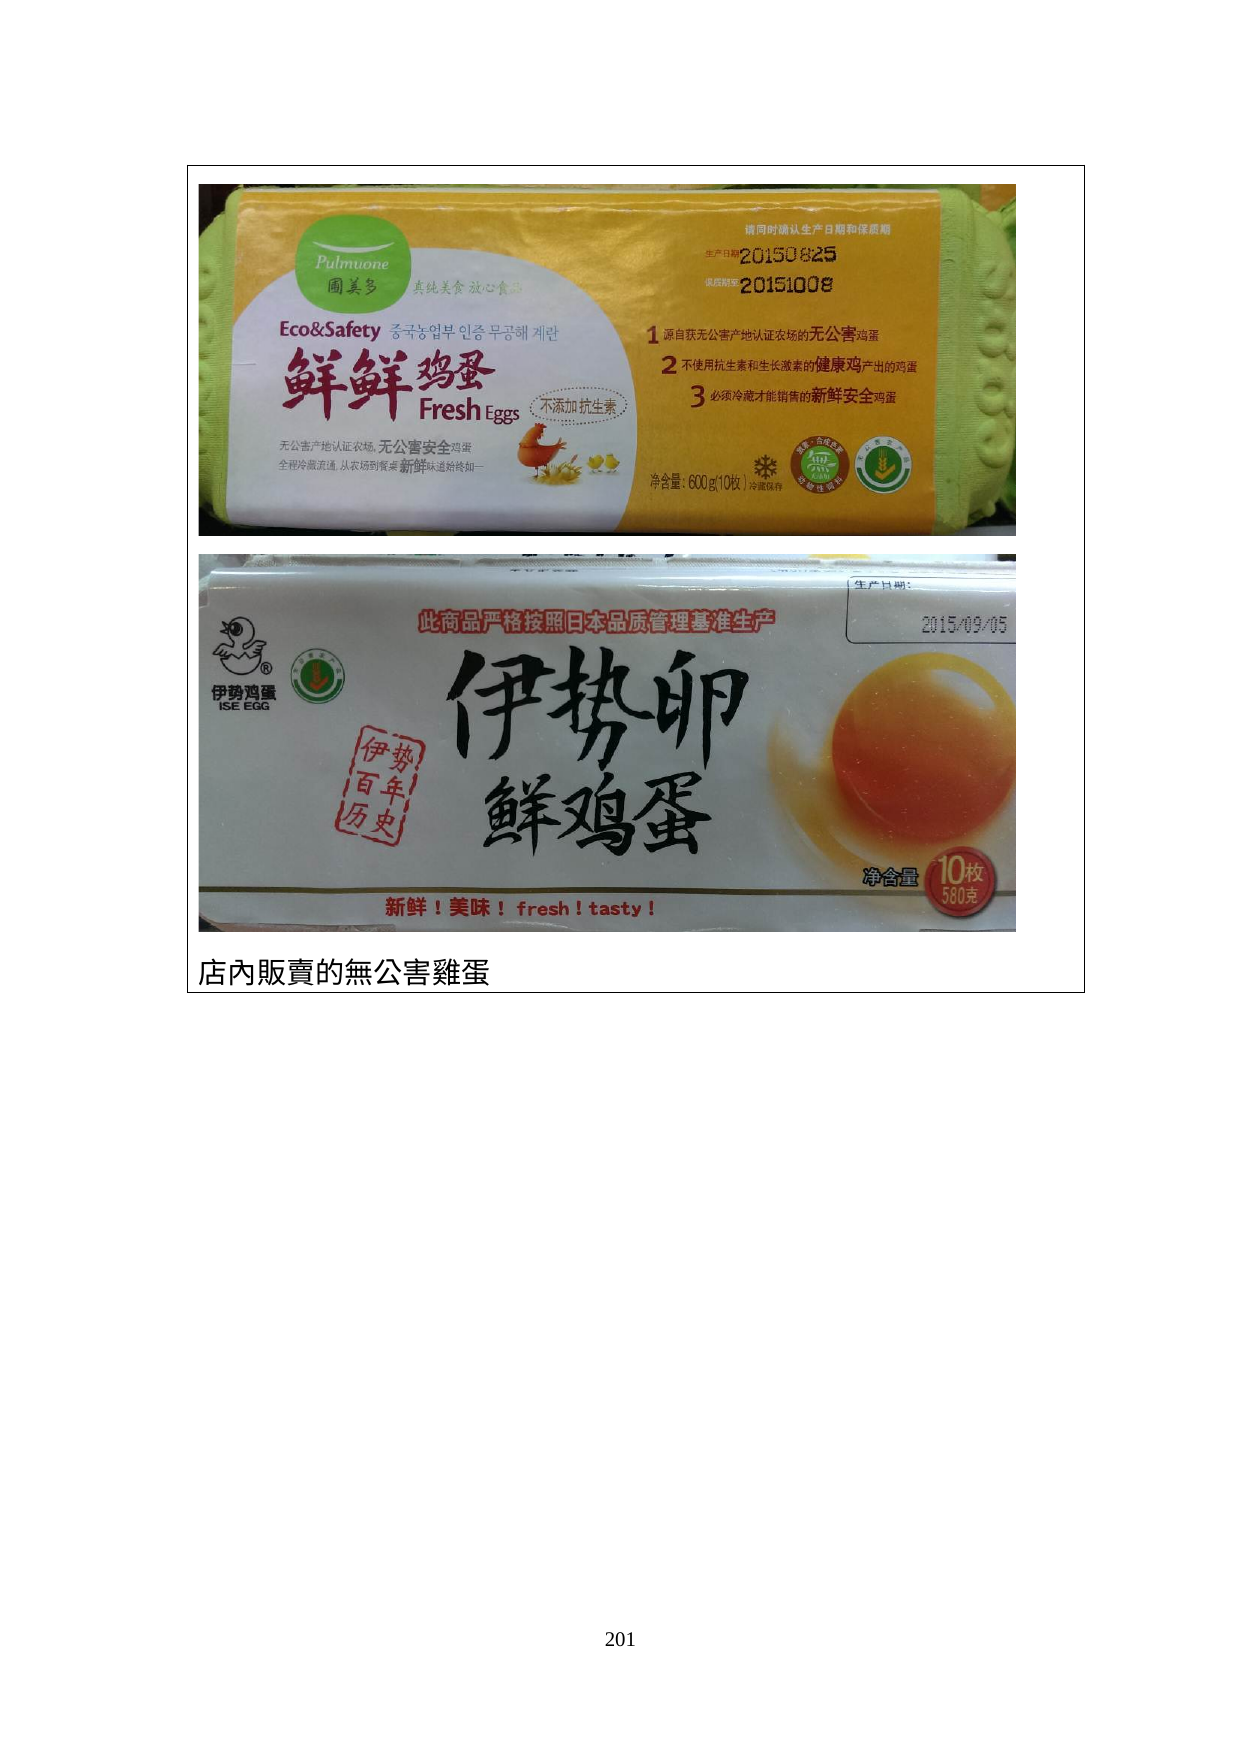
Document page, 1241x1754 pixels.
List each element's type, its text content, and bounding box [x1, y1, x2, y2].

picture [198, 554, 1016, 932]
picture [198, 184, 1016, 536]
table_cell 店內販賣的無公害雞蛋 [188, 166, 1084, 992]
